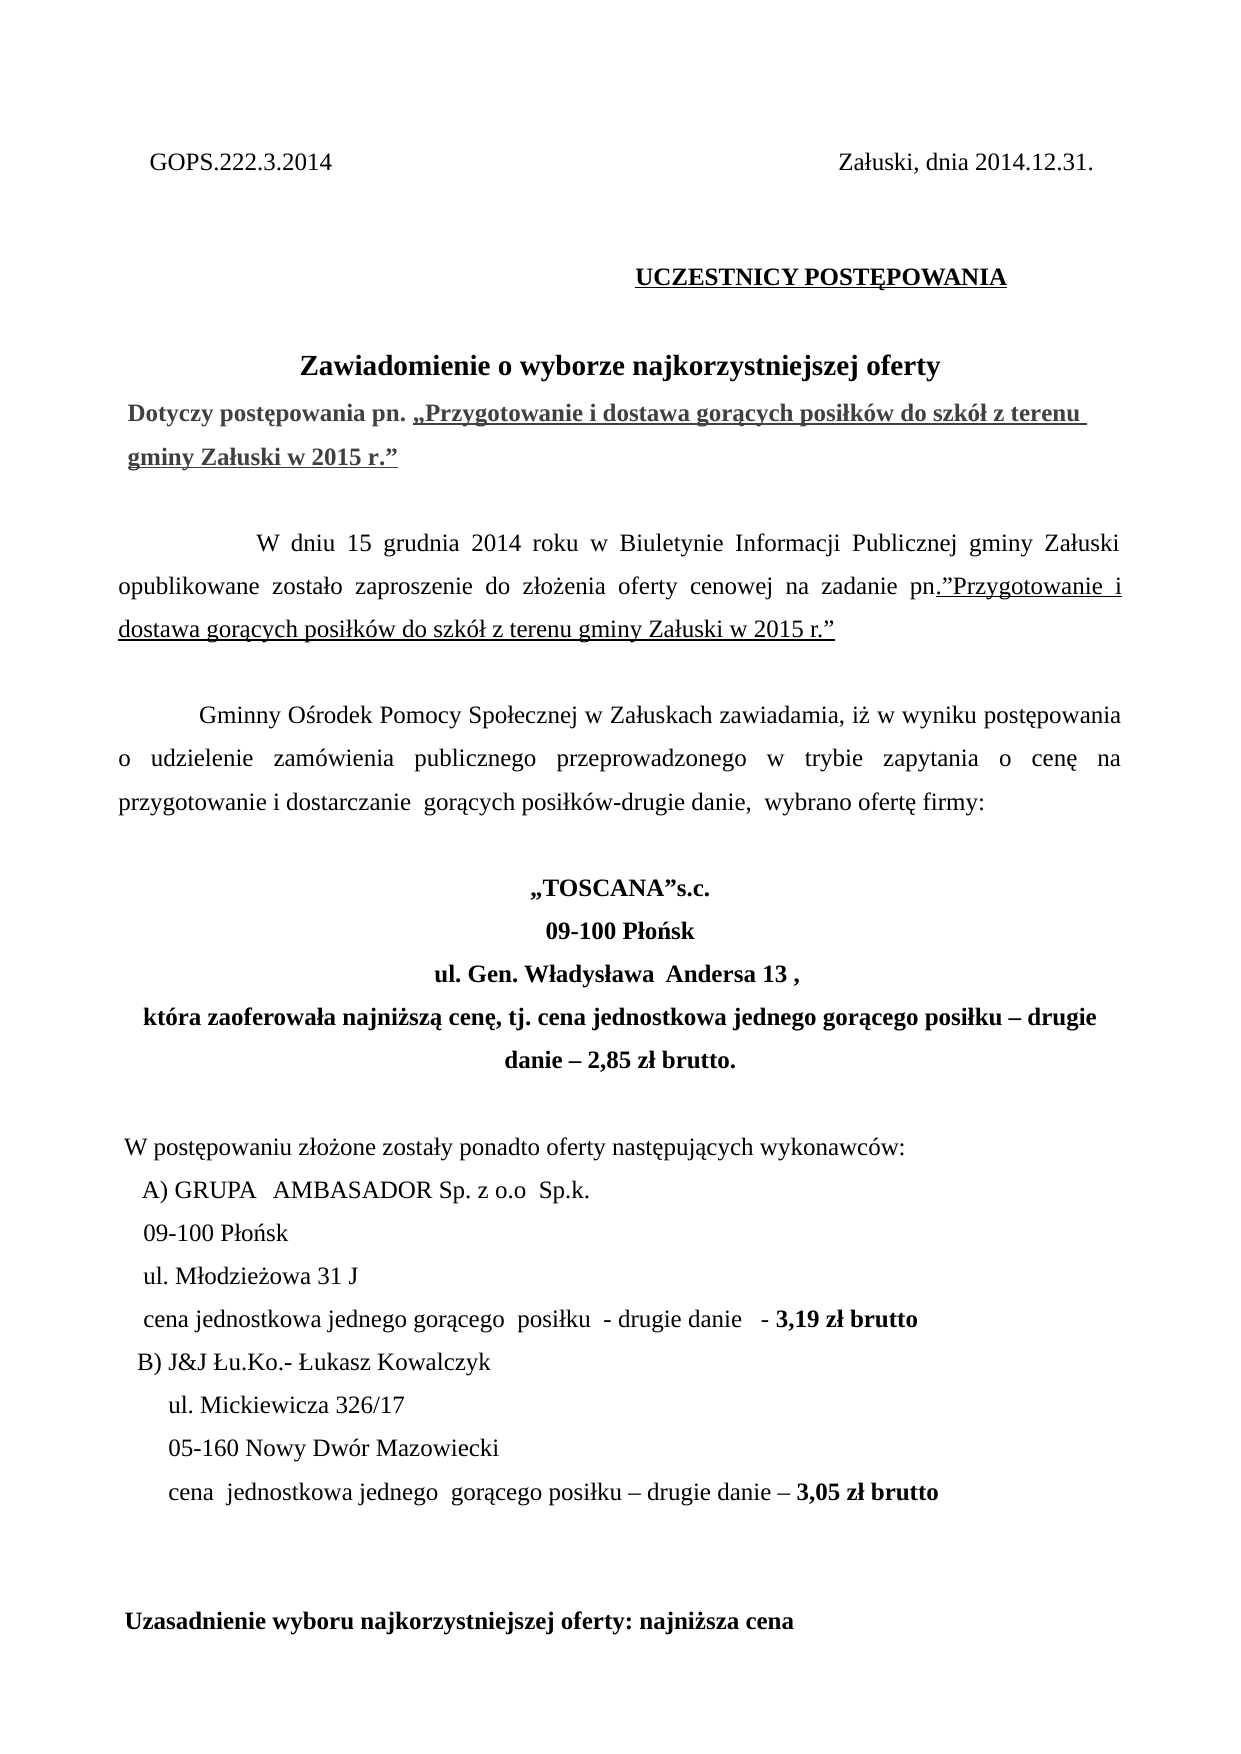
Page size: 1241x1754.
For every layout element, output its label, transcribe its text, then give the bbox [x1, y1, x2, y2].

text W dniu 15 grudnia 2014 roku w Biuletynie Informacji Publicznej gminy Załuski opublikowane zostało zaproszenie do złożenia oferty cenowej na zadanie pn.”Przygotowanie i dostawa gorących posiłków do szkół z terenu gminy Załuski w 2015 r.” [118, 528, 1122, 643]
text B) J&J Łu.Ko.- Łukasz Kowalczyk [118, 1347, 1122, 1376]
text która zaoferowała najniższą cenę, tj. cena jednostkowa jednego gorącego posiłku – drugie danie – 2,85 zł brutto. [118, 1002, 1122, 1074]
text 05-160 Nowy Dwór Mazowiecki [118, 1433, 1122, 1462]
text A) GRUPA AMBASADOR Sp. z o.o Sp.k. [118, 1175, 1122, 1203]
text Zawiadomienie o wyborze najkorzystniejszej oferty [118, 348, 1122, 382]
text 09-100 Płońsk [118, 916, 1122, 945]
text Uzasadnienie wyboru najkorzystniejszej oferty: najniższa cena [118, 1606, 1122, 1635]
text ul. Gen. Władysława Andersa 13 , [118, 959, 1122, 988]
text UCZESTNICY POSTĘPOWANIA [118, 262, 1122, 291]
text ul. Młodzieżowa 31 J [118, 1261, 1122, 1290]
text ul. Mickiewicza 326/17 [118, 1390, 1122, 1419]
text W postępowaniu złożone zostały ponadto oferty następujących wykonawców: [118, 1132, 1122, 1160]
text GOPS.222.3.2014 Załuski, dnia 2014.12.31. [118, 147, 1122, 176]
text Gminny Ośrodek Pomocy Społecznej w Załuskach zawiadamia, iż w wyniku postępowania o udzielenie zamówienia publicznego przeprowadzonego w trybie zapytania o cenę na przygotowanie i dostarczanie gorących posiłków-drugie danie, wybrano ofertę firmy: [118, 700, 1122, 815]
text Dotyczy postępowania pn. „Przygotowanie i dostawa gorących posiłków do szkół z terenu gminy Załuski w 2015 r.” [127, 398, 1113, 470]
text cena jednostkowa jednego gorącego posiłku – drugie danie – 3,05 zł brutto [118, 1477, 1122, 1505]
text „TOSCANA”s.c. [118, 873, 1122, 902]
text 09-100 Płońsk [118, 1218, 1122, 1247]
text cena jednostkowa jednego gorącego posiłku - drugie danie - 3,19 zł brutto [118, 1304, 1122, 1333]
